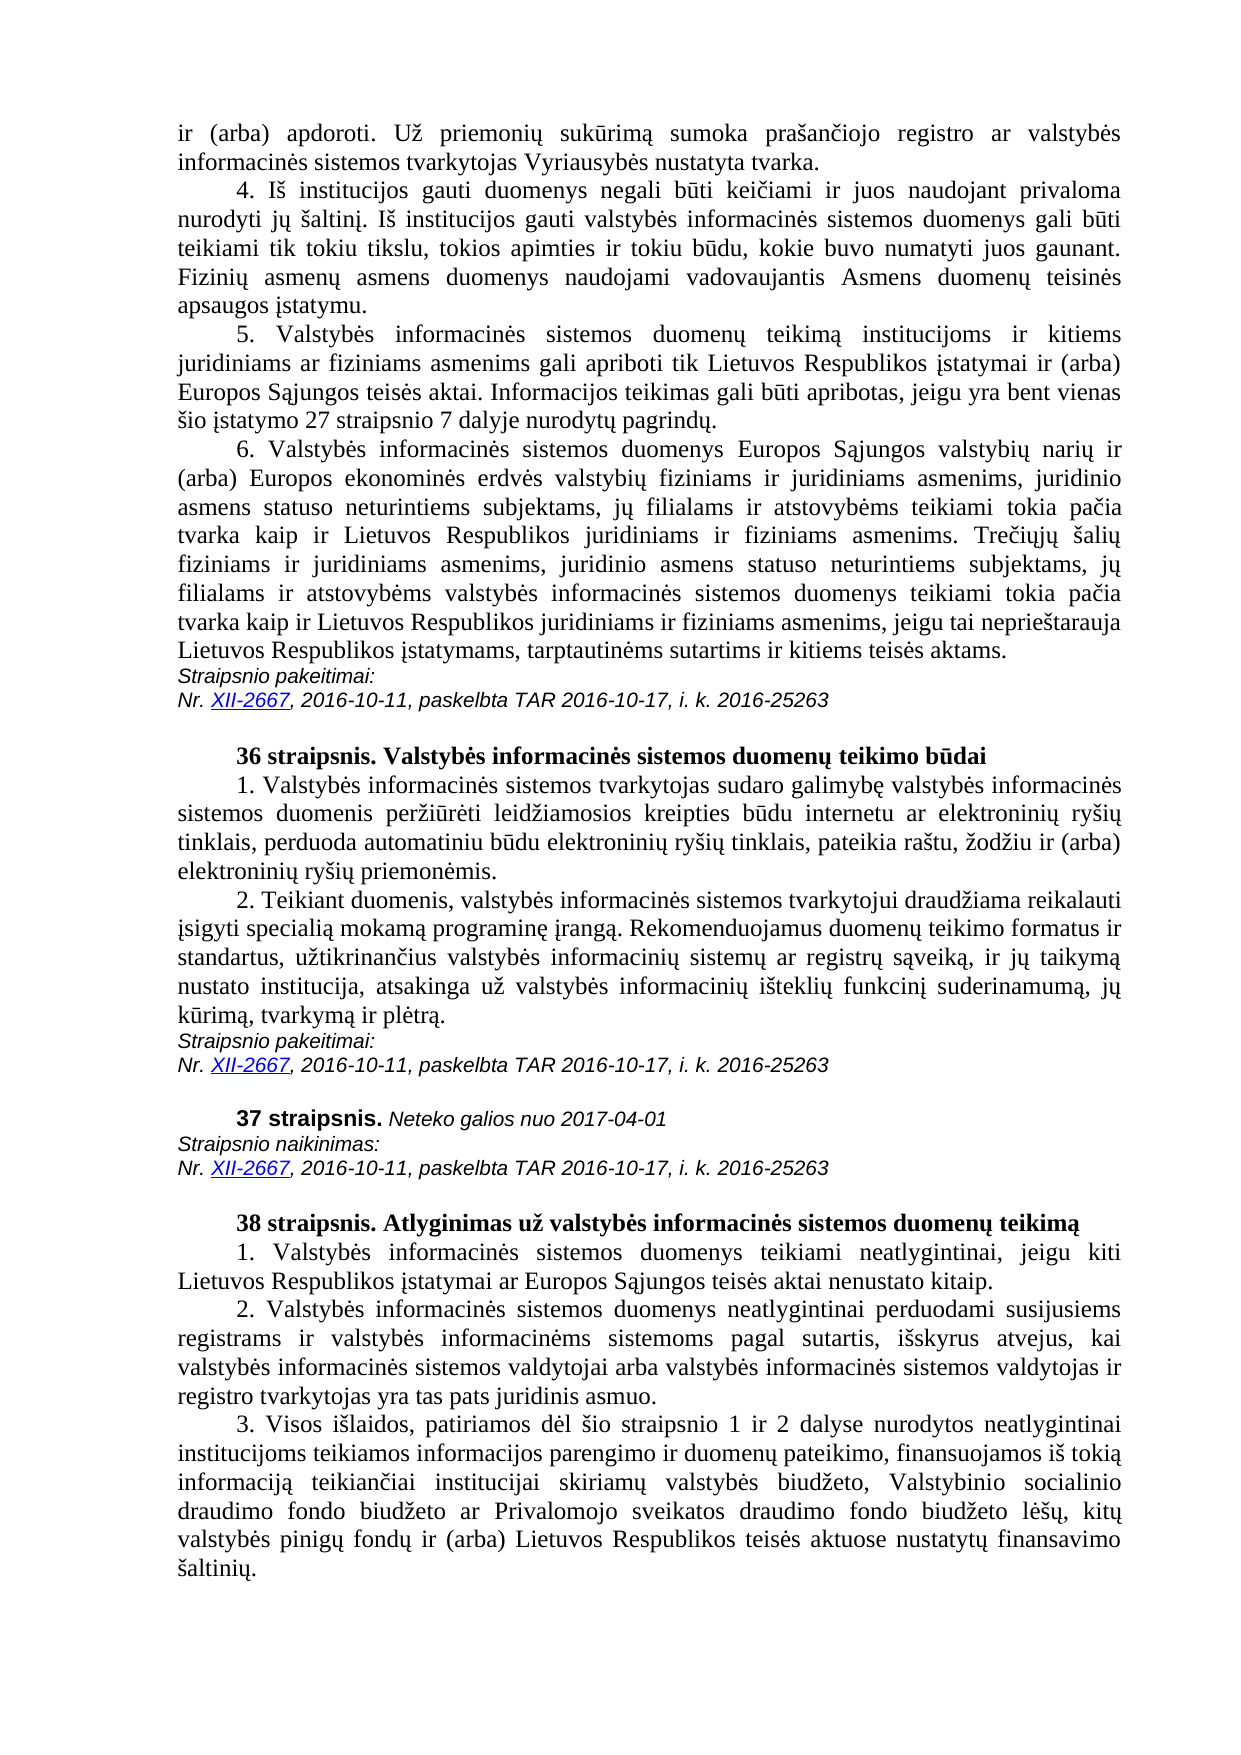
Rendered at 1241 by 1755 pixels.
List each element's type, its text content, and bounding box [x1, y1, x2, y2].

text 3. Visos išlaidos, patiriamos dėl šio straipsnio 1 ir 2 dalyse nurodytos neatlygintinai institucijoms teikiamos informacijos parengimo ir duomenų pateikimo, finansuojamos iš tokią informaciją teikiančiai institucijai skiriamų valstybės biudžeto, Valstybinio socialinio draudimo fondo biudžeto ar Privalomojo sveikatos draudimo fondo biudžeto lėšų, kitų valstybės pinigų fondų ir (arba) Lietuvos Respublikos teisės aktuose nustatytų finansavimo šaltinių. [177, 1409, 1122, 1582]
text Nr. XII-2667, 2016-10-11, paskelbta TAR 2016-10-17, i. k. 2016-25263 [177, 688, 1122, 712]
text Nr. XII-2667, 2016-10-11, paskelbta TAR 2016-10-17, i. k. 2016-25263 [177, 1156, 1122, 1179]
text 37 straipsnis. Neteko galios nuo 2017-04-01 [177, 1105, 1122, 1132]
text Straipsnio naikinimas: [177, 1132, 1122, 1156]
text 36 straipsnis. Valstybės informacinės sistemos duomenų teikimo būdai [177, 741, 1122, 770]
text Straipsnio pakeitimai: [177, 1028, 1122, 1052]
text ir (arba) apdoroti. Už priemonių sukūrimą sumoka prašančiojo registro ar valstybės informacinės sistemos tvarkytojas Vyriausybės nustatyta tvarka. [177, 118, 1122, 176]
text 5. Valstybės informacinės sistemos duomenų teikimą institucijoms ir kitiems juridiniams ar fiziniams asmenims gali apriboti tik Lietuvos Respublikos įstatymai ir (arba) Europos Sąjungos teisės aktai. Informacijos teikimas gali būti apribotas, jeigu yra bent vienas šio įstatymo 27 straipsnio 7 dalyje nurodytų pagrindų. [177, 319, 1122, 434]
text 1. Valstybės informacinės sistemos duomenys teikiami neatlygintinai, jeigu kiti Lietuvos Respublikos įstatymai ar Europos Sąjungos teisės aktai nenustato kitaip. [177, 1237, 1122, 1294]
text 38 straipsnis. Atlyginimas už valstybės informacinės sistemos duomenų teikimą [177, 1208, 1122, 1237]
text Nr. XII-2667, 2016-10-11, paskelbta TAR 2016-10-17, i. k. 2016-25263 [177, 1052, 1122, 1076]
text 1. Valstybės informacinės sistemos tvarkytojas sudaro galimybę valstybės informacinės sistemos duomenis peržiūrėti leidžiamosios kreipties būdu internetu ar elektroninių ryšių tinklais, perduoda automatiniu būdu elektroninių ryšių tinklais, pateikia raštu, žodžiu ir (arba) elektroninių ryšių priemonėmis. [177, 770, 1122, 885]
text Straipsnio pakeitimai: [177, 664, 1122, 688]
text 2. Valstybės informacinės sistemos duomenys neatlygintinai perduodami susijusiems registrams ir valstybės informacinėms sistemoms pagal sutartis, išskyrus atvejus, kai valstybės informacinės sistemos valdytojai arba valstybės informacinės sistemos valdytojas ir registro tvarkytojas yra tas pats juridinis asmuo. [177, 1294, 1122, 1409]
text 6. Valstybės informacinės sistemos duomenys Europos Sąjungos valstybių narių ir (arba) Europos ekonominės erdvės valstybių fiziniams ir juridiniams asmenims, juridinio asmens statuso neturintiems subjektams, jų filialams ir atstovybėms teikiami tokia pačia tvarka kaip ir Lietuvos Respublikos juridiniams ir fiziniams asmenims. Trečiųjų šalių fiziniams ir juridiniams asmenims, juridinio asmens statuso neturintiems subjektams, jų filialams ir atstovybėms valstybės informacinės sistemos duomenys teikiami tokia pačia tvarka kaip ir Lietuvos Respublikos juridiniams ir fiziniams asmenims, jeigu tai neprieštarauja Lietuvos Respublikos įstatymams, tarptautinėms sutartims ir kitiems teisės aktams. [177, 434, 1122, 664]
text 2. Teikiant duomenis, valstybės informacinės sistemos tvarkytojui draudžiama reikalauti įsigyti specialią mokamą programinę įrangą. Rekomenduojamus duomenų teikimo formatus ir standartus, užtikrinančius valstybės informacinių sistemų ar registrų sąveiką, ir jų taikymą nustato institucija, atsakinga už valstybės informacinių išteklių funkcinį suderinamumą, jų kūrimą, tvarkymą ir plėtrą. [177, 885, 1122, 1028]
text 4. Iš institucijos gauti duomenys negali būti keičiami ir juos naudojant privaloma nurodyti jų šaltinį. Iš institucijos gauti valstybės informacinės sistemos duomenys gali būti teikiami tik tokiu tikslu, tokios apimties ir tokiu būdu, kokie buvo numatyti juos gaunant. Fizinių asmenų asmens duomenys naudojami vadovaujantis Asmens duomenų teisinės apsaugos įstatymu. [177, 176, 1122, 319]
